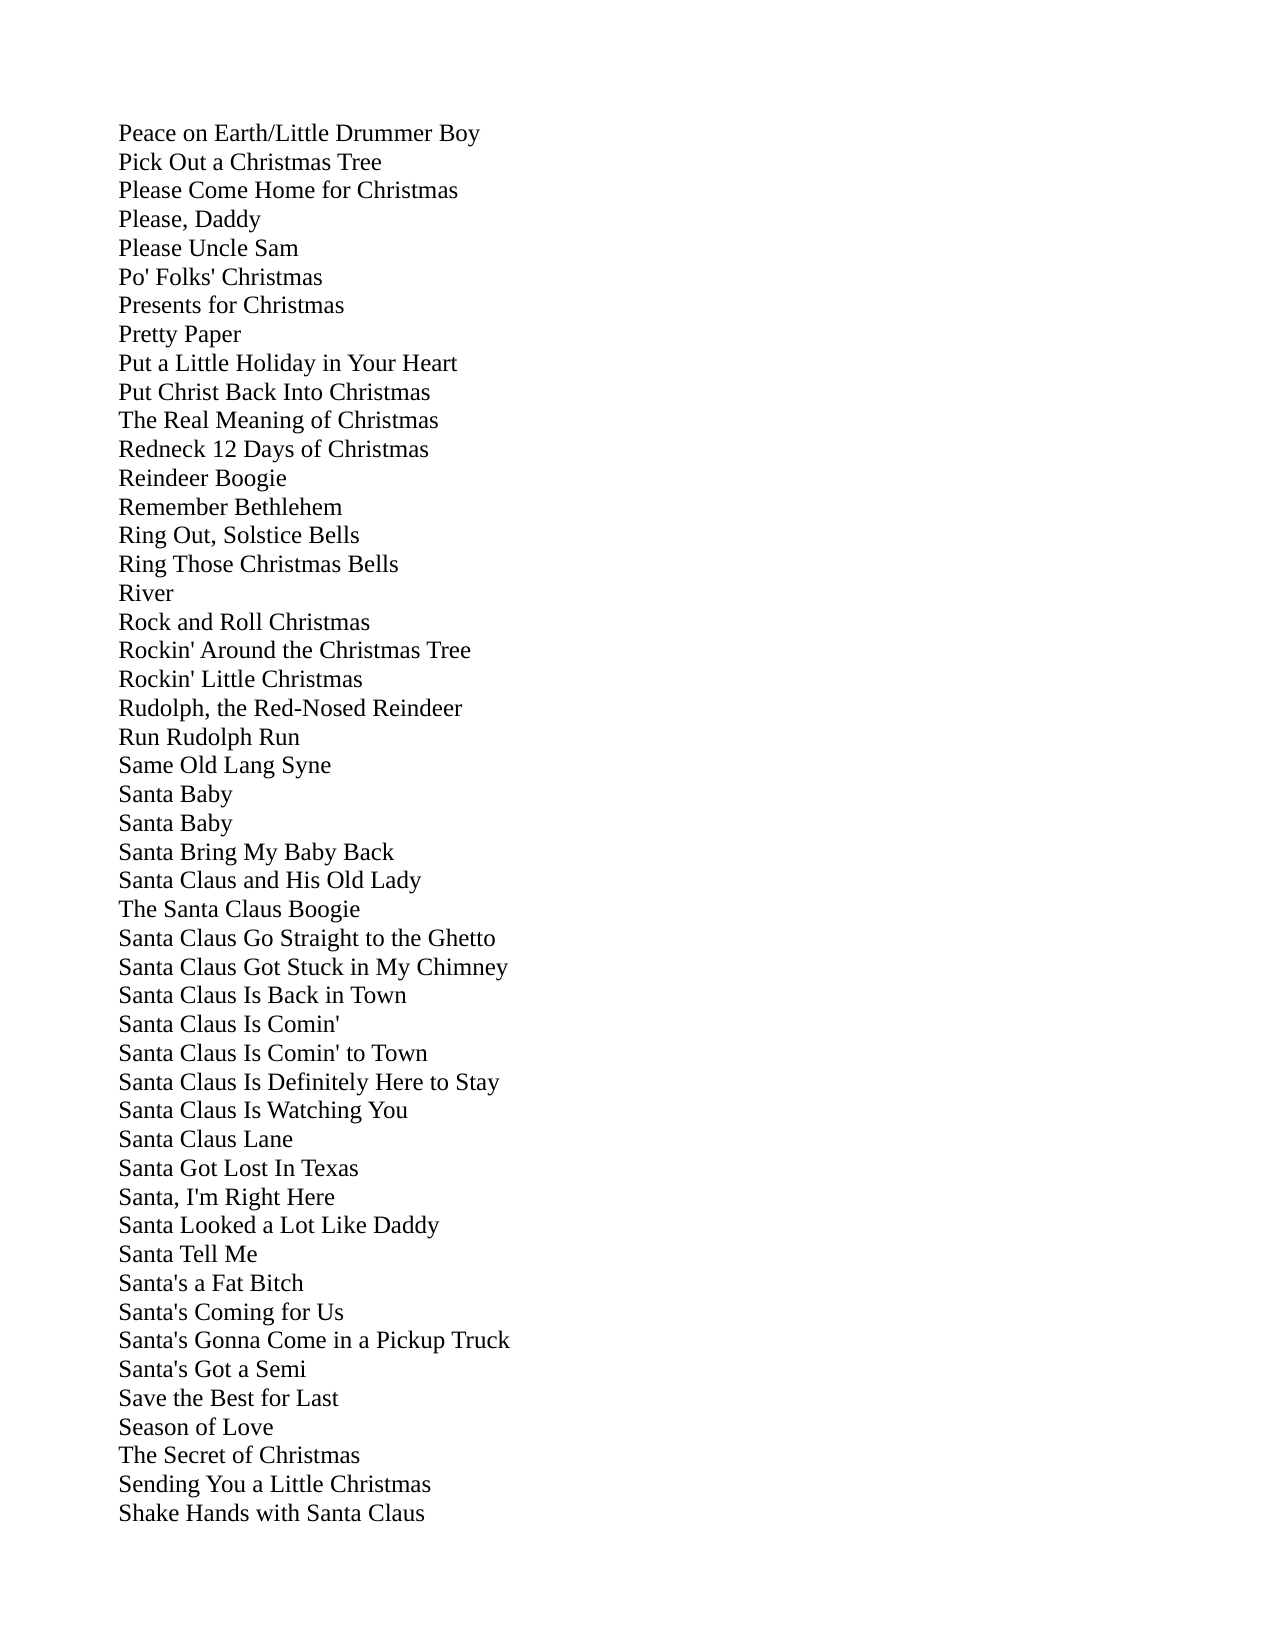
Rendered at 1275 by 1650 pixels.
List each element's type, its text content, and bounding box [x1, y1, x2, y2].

text Remember Bethlehem [118, 492, 1157, 521]
text Please, Daddy [118, 204, 1157, 233]
text Pretty Paper [118, 319, 1157, 348]
text Put Christ Back Into Christmas [118, 377, 1157, 406]
text Rock and Roll Christmas [118, 607, 1157, 636]
text Shake Hands with Santa Claus [118, 1498, 1157, 1527]
text Pick Out a Christmas Tree [118, 147, 1157, 176]
text Santa Got Lost In Texas [118, 1153, 1157, 1182]
text Rudolph, the Red-Nosed Reindeer [118, 693, 1157, 722]
text Rockin' Around the Christmas Tree [118, 636, 1157, 664]
text Reindeer Boogie [118, 463, 1157, 492]
text Santa Claus Is Definitely Here to Stay [118, 1067, 1157, 1096]
text Santa's Got a Semi [118, 1354, 1157, 1383]
text Santa Claus Is Comin' [118, 1009, 1157, 1038]
text Santa, I'm Right Here [118, 1182, 1157, 1211]
text Santa's Gonna Come in a Pickup Truck [118, 1326, 1157, 1354]
text Po' Folks' Christmas [118, 262, 1157, 291]
text Santa Claus Is Watching You [118, 1096, 1157, 1124]
text Santa Claus Is Comin' to Town [118, 1038, 1157, 1067]
text Santa's Coming for Us [118, 1297, 1157, 1326]
text Run Rudolph Run [118, 722, 1157, 751]
text Santa's a Fat Bitch [118, 1268, 1157, 1297]
text The Santa Claus Boogie [118, 894, 1157, 923]
text Santa Claus Lane [118, 1124, 1157, 1153]
text Santa Claus and His Old Lady [118, 866, 1157, 894]
text Presents for Christmas [118, 291, 1157, 319]
text Ring Those Christmas Bells [118, 549, 1157, 578]
text Rockin' Little Christmas [118, 664, 1157, 693]
text Redneck 12 Days of Christmas [118, 434, 1157, 463]
text Santa Tell Me [118, 1239, 1157, 1268]
text Santa Claus Is Back in Town [118, 981, 1157, 1009]
text Santa Claus Go Straight to the Ghetto [118, 923, 1157, 952]
text Please Come Home for Christmas [118, 176, 1157, 204]
text Santa Baby [118, 808, 1157, 837]
text Put a Little Holiday in Your Heart [118, 348, 1157, 377]
text The Real Meaning of Christmas [118, 406, 1157, 434]
text Same Old Lang Syne [118, 751, 1157, 779]
text Sending You a Little Christmas [118, 1469, 1157, 1498]
text Please Uncle Sam [118, 233, 1157, 262]
text Peace on Earth/Little Drummer Boy [118, 118, 1157, 147]
text Santa Baby [118, 779, 1157, 808]
text The Secret of Christmas [118, 1441, 1157, 1469]
text Season of Love [118, 1412, 1157, 1441]
text Santa Looked a Lot Like Daddy [118, 1211, 1157, 1239]
text River [118, 578, 1157, 607]
text Ring Out, Solstice Bells [118, 521, 1157, 549]
text Santa Claus Got Stuck in My Chimney [118, 952, 1157, 981]
text Santa Bring My Baby Back [118, 837, 1157, 866]
text Save the Best for Last [118, 1383, 1157, 1412]
